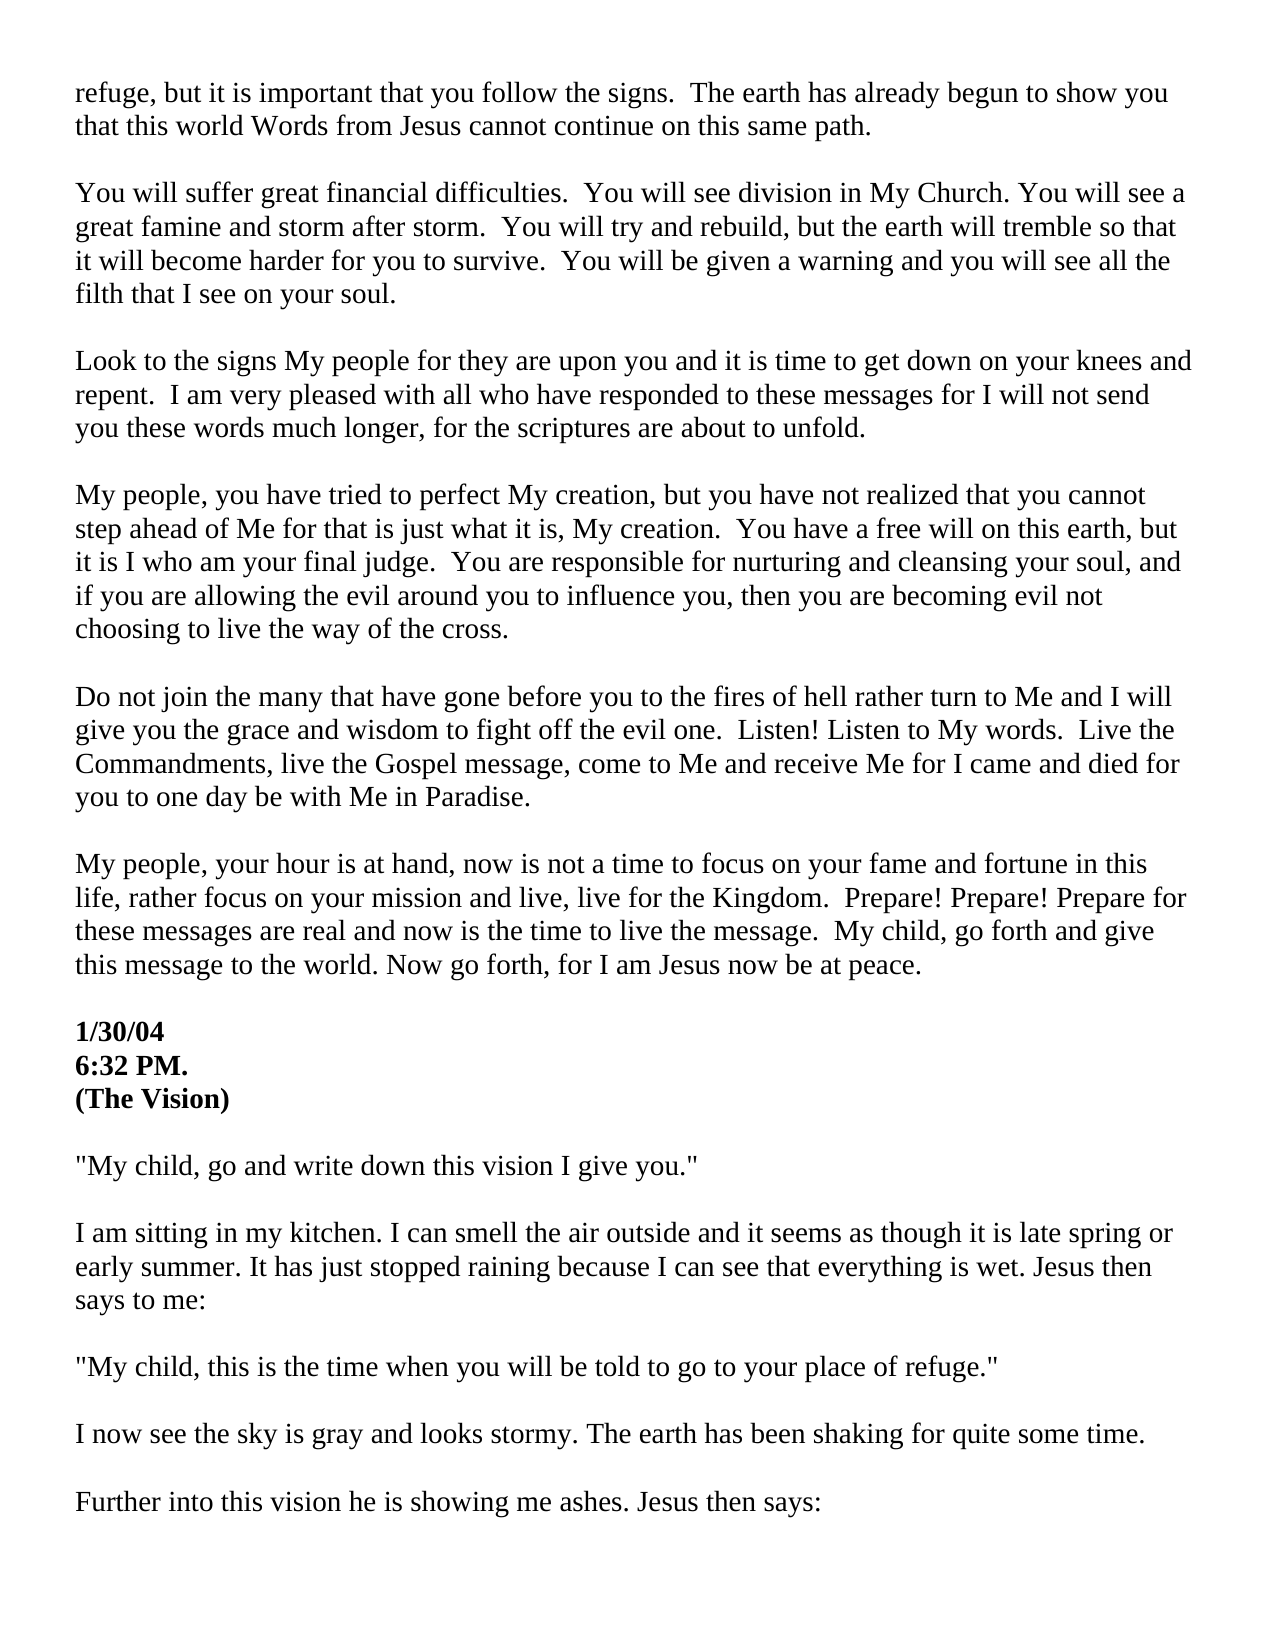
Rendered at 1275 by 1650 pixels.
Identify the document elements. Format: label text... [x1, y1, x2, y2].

text refuge, but it is important that you follow the signs. The earth has already begun to show you that this world Words from Jesus cannot continue on this same path. [75, 75, 1200, 142]
text Do not join the many that have gone before you to the fires of hell rather turn to Me and I will give you the grace and wisdom to fight off the evil one. Listen! Listen to My words. Live the Commandments, live the Gospel message, come to Me and receive Me for I came and died for you to one day be with Me in Paradise. [75, 679, 1200, 813]
text 1/30/04 [75, 1014, 1200, 1048]
text I am sitting in my kitchen. I can smell the air outside and it seems as though it is late spring or early summer. It has just stopped raining because I can see that everything is wet. Jesus then says to me: [75, 1215, 1200, 1316]
text 6:32 PM. [75, 1048, 1200, 1081]
text (The Vision) [75, 1081, 1200, 1115]
text Look to the signs My people for they are upon you and it is time to get down on your knees and repent. I am very pleased with all who have responded to these messages for I will not send you these words much longer, for the scriptures are about to unfold. [75, 343, 1200, 444]
text My people, you have tried to perfect My creation, but you have not realized that you cannot step ahead of Me for that is just what it is, My creation. You have a free will on this earth, but it is I who am your final judge. You are responsible for nurturing and cleansing your soul, and if you are allowing the evil around you to influence you, then you are becoming evil not choosing to live the way of the cross. [75, 477, 1200, 645]
text My people, your hour is at hand, now is not a time to focus on your fame and fortune in this life, rather focus on your mission and live, live for the Kingdom. Prepare! Prepare! Prepare for these messages are real and now is the time to live the message. My child, go forth and give this message to the world. Now go forth, for I am Jesus now be at peace. [75, 846, 1200, 981]
text Further into this vision he is showing me ashes. Jesus then says: [75, 1484, 1200, 1517]
text I now see the sky is gray and looks stormy. The earth has been shaking for quite some time. [75, 1417, 1200, 1450]
text You will suffer great financial difficulties. You will see division in My Church. You will see a great famine and storm after storm. You will try and rebuild, but the earth will tremble so that it will become harder for you to survive. You will be given a warning and you will see all the filth that I see on your soul. [75, 176, 1200, 310]
text "My child, go and write down this vision I give you." [75, 1148, 1200, 1182]
text "My child, this is the time when you will be told to go to your place of refuge." [75, 1349, 1200, 1383]
